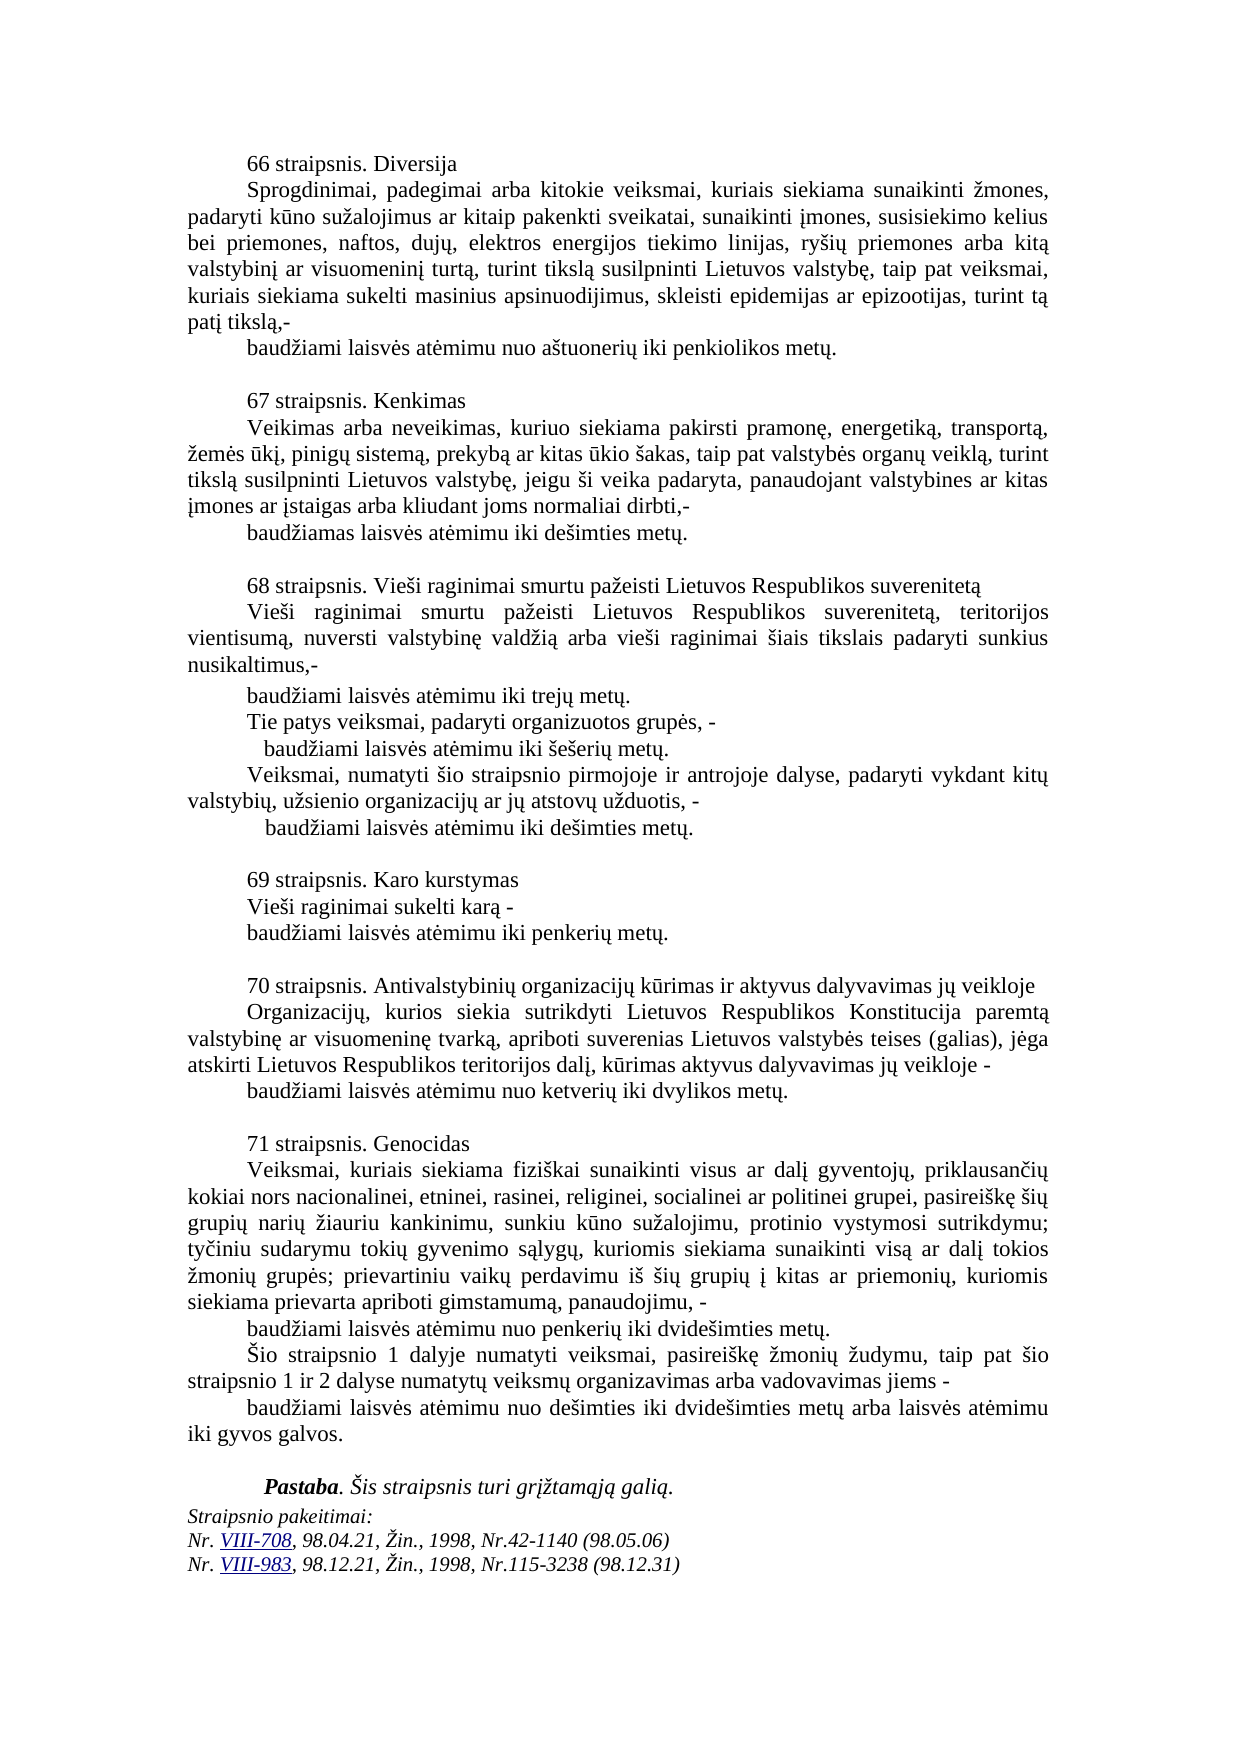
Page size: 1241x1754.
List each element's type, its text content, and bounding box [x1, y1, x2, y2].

text Pastaba. Šis straipsnis turi grįžtamąją galią. [204, 1473, 1050, 1499]
text Nr. VIII-983, 98.12.21, Žin., 1998, Nr.115-3238 (98.12.31) [187, 1552, 1050, 1576]
text 66 straipsnis. Diversija [208, 150, 1050, 176]
text Nr. VIII-708, 98.04.21, Žin., 1998, Nr.42-1140 (98.05.06) [187, 1528, 1050, 1552]
text Veikimas arba neveikimas, kuriuo siekiama pakirsti pramonę, energetiką, transportą, žemės ūkį, pinigų sistemą, prekybą ar kitas ūkio šakas, taip pat valstybės organų veiklą, turint tikslą susilpninti Lietuvos valstybę, jeigu ši veika padaryta, panaudojant valstybines ar kitas įmones ar įstaigas arba kliudant joms normaliai dirbti,- [187, 413, 1050, 519]
text Vieši raginimai smurtu pažeisti Lietuvos Respublikos suverenitetą, teritorijos vientisumą, nuversti valstybinę valdžią arba vieši raginimai šiais tikslais padaryti sunkius nusikaltimus,- [187, 598, 1050, 677]
text baudžiami laisvės atėmimu nuo dešimties iki dvidešimties metų arba laisvės atėmimu iki gyvos galvos. [187, 1394, 1050, 1446]
text baudžiami laisvės atėmimu iki penkerių metų. [217, 919, 1050, 946]
text 70 straipsnis. Antivalstybinių organizacijų kūrimas ir aktyvus dalyvavimas jų veikloje [247, 972, 1050, 998]
text Veiksmai, numatyti šio straipsnio pirmojoje ir antrojoje dalyse, padaryti vykdant kitų valstybių, užsienio organizacijų ar jų atstovų užduotis, - [187, 761, 1050, 814]
text 69 straipsnis. Karo kurstymas [217, 867, 1050, 893]
text Organizacijų, kurios siekia sutrikdyti Lietuvos Respublikos Konstitucija paremtą valstybinę ar visuomeninę tvarką, apriboti suverenias Lietuvos valstybės teises (galias), jėga atskirti Lietuvos Respublikos teritorijos dalį, kūrimas aktyvus dalyvavimas jų veikloje - [187, 998, 1050, 1077]
text baudžiamas laisvės atėmimu iki dešimties metų. [187, 519, 1050, 545]
text Sprogdinimai, padegimai arba kitokie veiksmai, kuriais siekiama sunaikinti žmones, padaryti kūno sužalojimus ar kitaip pakenkti sveikatai, sunaikinti įmones, susisiekimo kelius bei priemones, naftos, dujų, elektros energijos tiekimo linijas, ryšių priemones arba kitą valstybinį ar visuomeninį turtą, turint tikslą susilpninti Lietuvos valstybę, taip pat veiksmai, kuriais siekiama sukelti masinius apsinuodijimus, skleisti epidemijas ar epizootijas, turint tą patį tikslą,- [187, 176, 1050, 334]
text baudžiami laisvės atėmimu nuo ketverių iki dvylikos metų. [187, 1077, 1050, 1104]
text Šio straipsnio 1 dalyje numatyti veiksmai, pasireiškę žmonių žudymu, taip pat šio straipsnio 1 ir 2 dalyse numatytų veiksmų organizavimas arba vadovavimas jiems - [187, 1341, 1050, 1394]
text baudžiami laisvės atėmimu nuo penkerių iki dvidešimties metų. [187, 1314, 1050, 1341]
text baudžiami laisvės atėmimu nuo aštuonerių iki penkiolikos metų. [187, 334, 1050, 361]
text Tie patys veiksmai, padaryti organizuotos grupės, - [204, 708, 1050, 735]
text baudžiami laisvės atėmimu iki šešerių metų. [204, 735, 1050, 761]
text baudžiami laisvės atėmimu iki trejų metų. [204, 682, 1050, 708]
text Vieši raginimai sukelti karą - [217, 893, 1050, 919]
text 71 straipsnis. Genocidas [187, 1130, 1050, 1156]
text Straipsnio pakeitimai: [187, 1504, 1050, 1528]
text Veiksmai, kuriais siekiama fiziškai sunaikinti visus ar dalį gyventojų, priklausančių kokiai nors nacionalinei, etninei, rasinei, religinei, socialinei ar politinei grupei, pasireiškę šių grupių narių žiauriu kankinimu, sunkiu kūno sužalojimu, protinio vystymosi sutrikdymu; tyčiniu sudarymu tokių gyvenimo sąlygų, kuriomis siekiama sunaikinti visą ar dalį tokios žmonių grupės; prievartiniu vaikų perdavimu iš šių grupių į kitas ar priemonių, kuriomis siekiama prievarta apriboti gimstamumą, panaudojimu, - [187, 1156, 1050, 1314]
text baudžiami laisvės atėmimu iki dešimties metų. [206, 814, 1050, 840]
text 68 straipsnis. Vieši raginimai smurtu pažeisti Lietuvos Respublikos suverenitetą [247, 572, 1050, 598]
text 67 straipsnis. Kenkimas [206, 387, 1050, 413]
